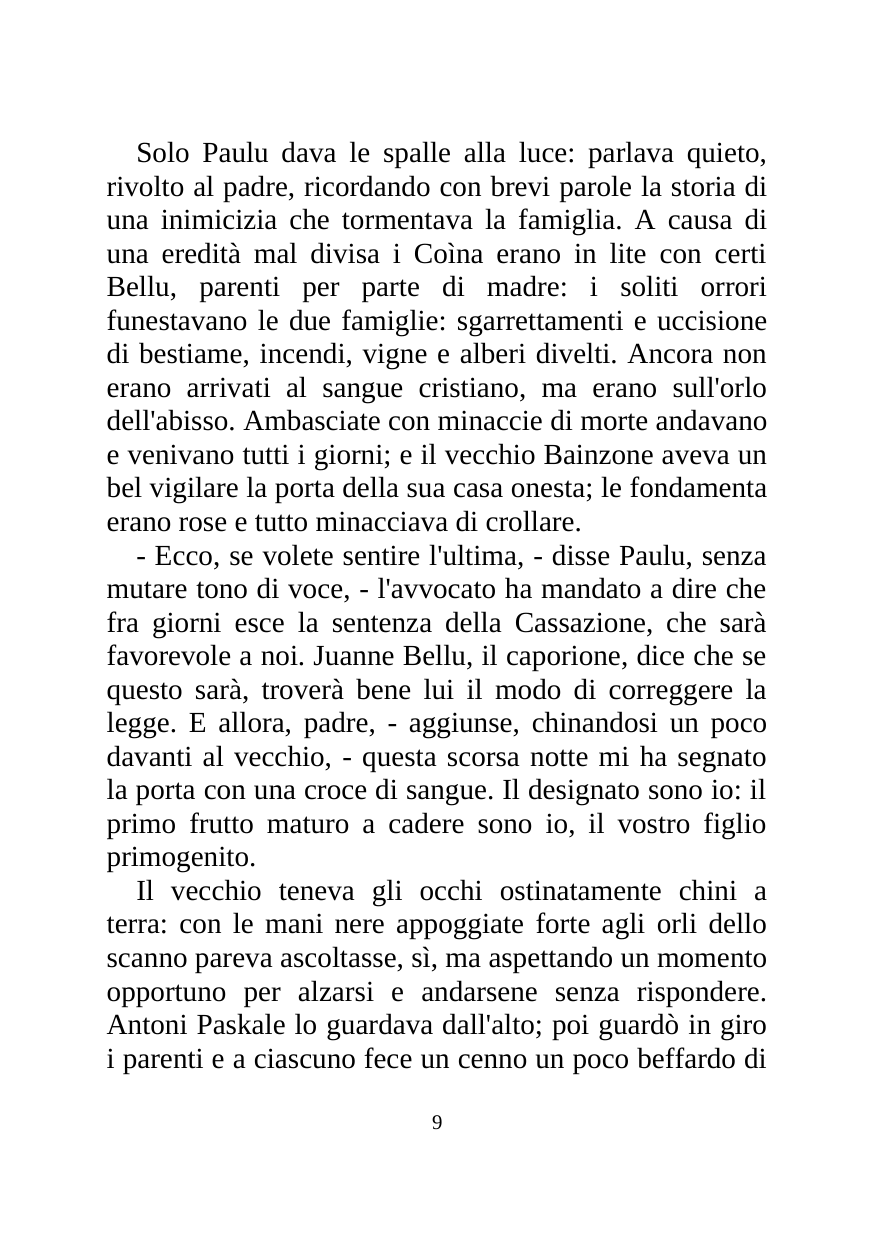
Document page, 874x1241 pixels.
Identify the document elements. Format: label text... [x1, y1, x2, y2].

text Solo Paulu dava le spalle alla luce: parlava quieto, rivolto al padre, ricordando con brevi parole la storia di una inimicizia che tormentava la famiglia. A causa di una eredità mal divisa i Coìna erano in lite con certi Bellu, parenti per parte di madre: i soliti orrori funestavano le due famiglie: sgarrettamenti e uccisione di bestiame, incendi, vigne e alberi divelti. Ancora non erano arrivati al sangue cristiano, ma erano sull'orlo dell'abisso. Ambasciate con minaccie di morte andavano e venivano tutti i giorni; e il vecchio Bainzone aveva un bel vigilare la porta della sua casa onesta; le fondamenta erano rose e tutto minacciava di crollare. [106, 135, 768, 538]
text - Ecco, se volete sentire l'ultima, - disse Paulu, senza mutare tono di voce, - l'avvocato ha mandato a dire che fra giorni esce la sentenza della Cassazione, che sarà favorevole a noi. Juanne Bellu, il caporione, dice che se questo sarà, troverà bene lui il modo di correggere la legge. E allora, padre, - aggiunse, chinandosi un poco davanti al vecchio, - questa scorsa notte mi ha segnato la porta con una croce di sangue. Il designato sono io: il primo frutto maturo a cadere sono io, il vostro figlio primogenito. [106, 538, 768, 873]
text Il vecchio teneva gli occhi ostinatamente chini a terra: con le mani nere appoggiate forte agli orli dello scanno pareva ascoltasse, sì, ma aspettando un momento opportuno per alzarsi e andarsene senza rispondere. Antoni Paskale lo guardava dall'alto; poi guardò in giro i parenti e a ciascuno fece un cenno un poco beffardo di [106, 873, 768, 1074]
